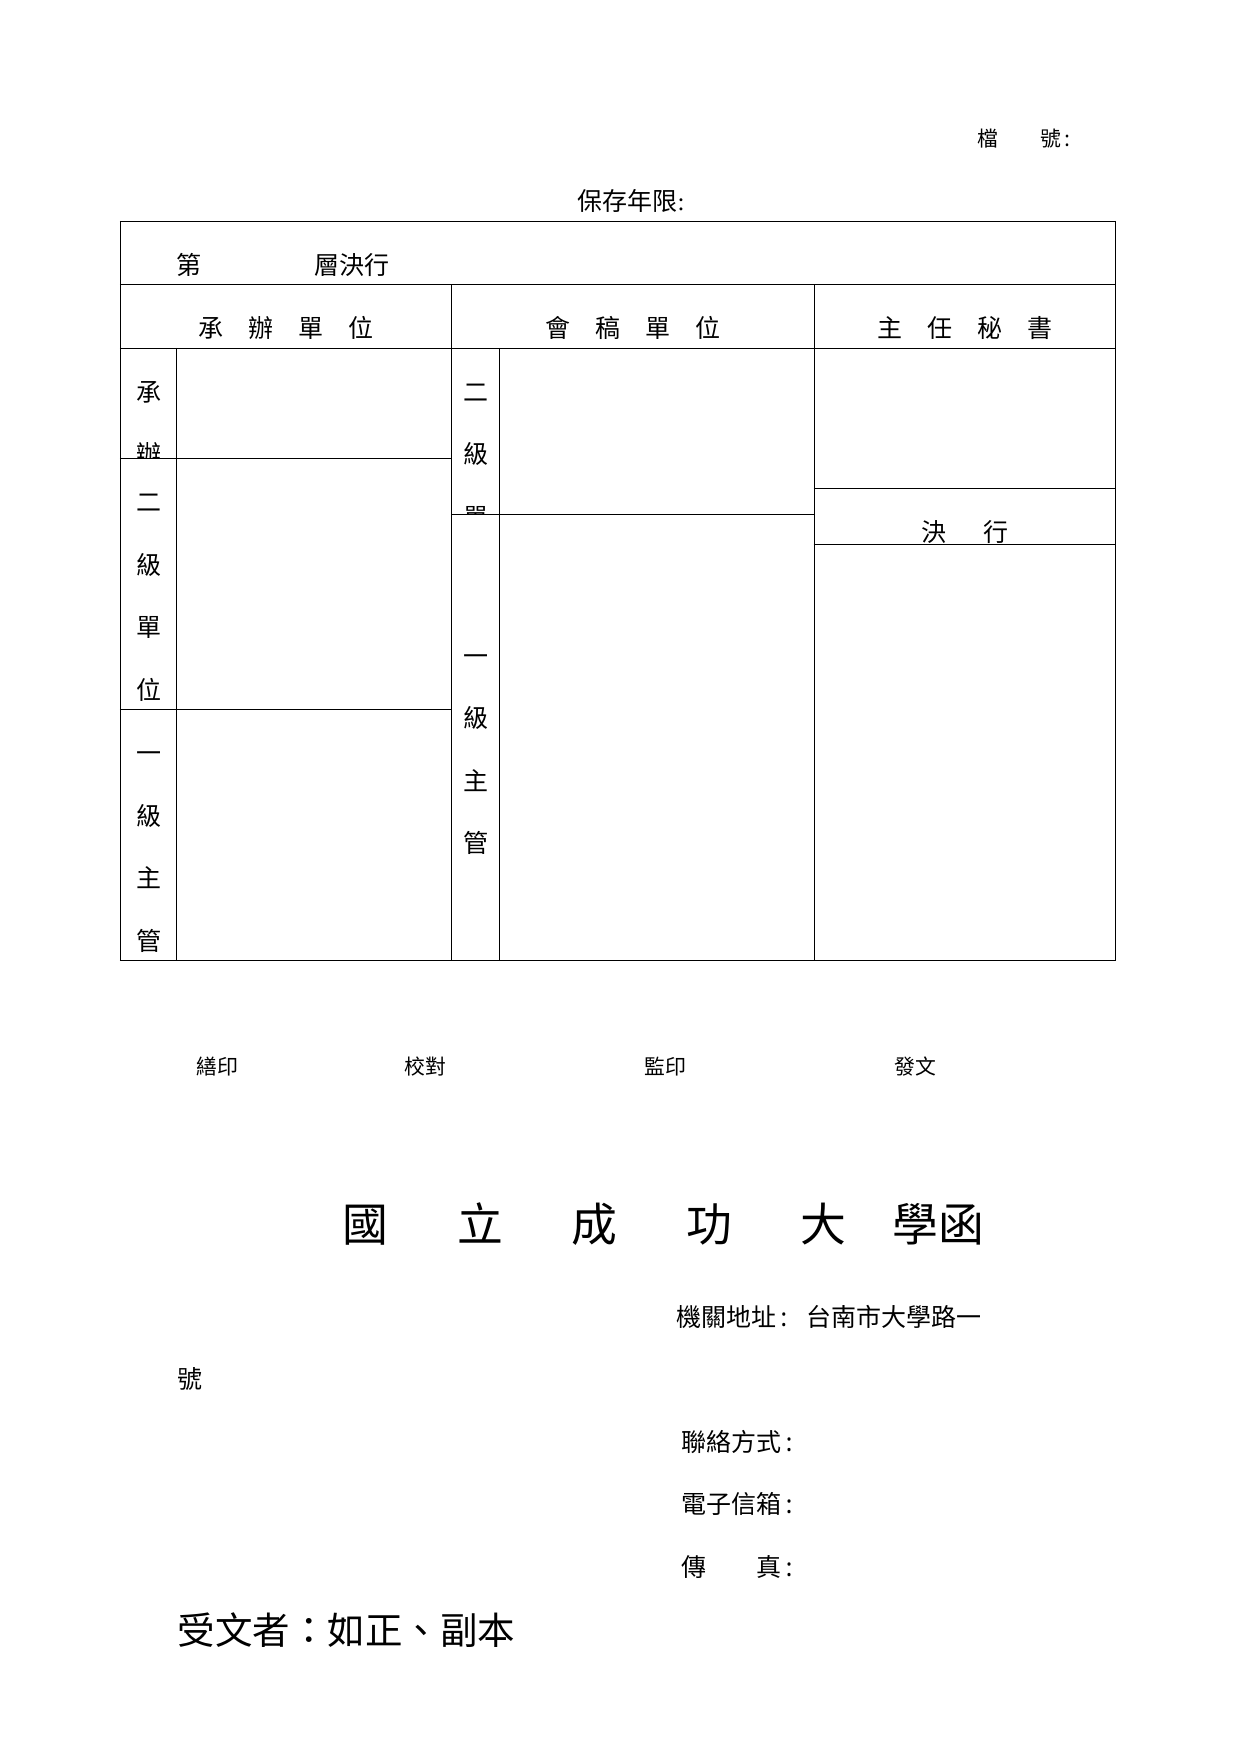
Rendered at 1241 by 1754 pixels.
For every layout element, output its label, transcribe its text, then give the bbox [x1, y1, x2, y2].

table_cell 決 行 [815, 489, 1115, 544]
table_cell [177, 459, 451, 709]
table_cell [500, 349, 814, 514]
table_cell [815, 349, 1115, 487]
table_cell 承 辦 單 位 [121, 285, 451, 348]
text 聯絡方式: [177, 1399, 1063, 1461]
text 繕印 校對 監印 發文 [121, 1024, 1115, 1086]
table_cell [177, 710, 451, 960]
text 傳 真: [177, 1524, 1021, 1586]
table_cell 二級單位 [452, 349, 499, 514]
text 機關地址: 台南市大學路一號 [177, 1274, 1002, 1399]
text 國 立 成 功 大 學函 [177, 1149, 1063, 1274]
text 保存年限: [177, 158, 1063, 221]
table_cell [177, 349, 451, 458]
text 檔 號: [177, 96, 1063, 158]
table_cell [815, 545, 1115, 960]
table_cell 承辦人 [121, 349, 176, 458]
table_cell 一級主管 [452, 515, 499, 960]
text 電子信箱: [177, 1461, 1021, 1524]
table_header 第 層決行 [121, 222, 1115, 284]
table_cell 主 任 秘 書 [815, 285, 1115, 348]
text 受文者：如正、副本 [177, 1586, 1021, 1649]
table_cell [500, 515, 814, 960]
table_cell 一級主管 [121, 710, 176, 960]
table_cell 會 稿 單 位 [452, 285, 814, 348]
table_cell 二級單位 [121, 459, 176, 709]
